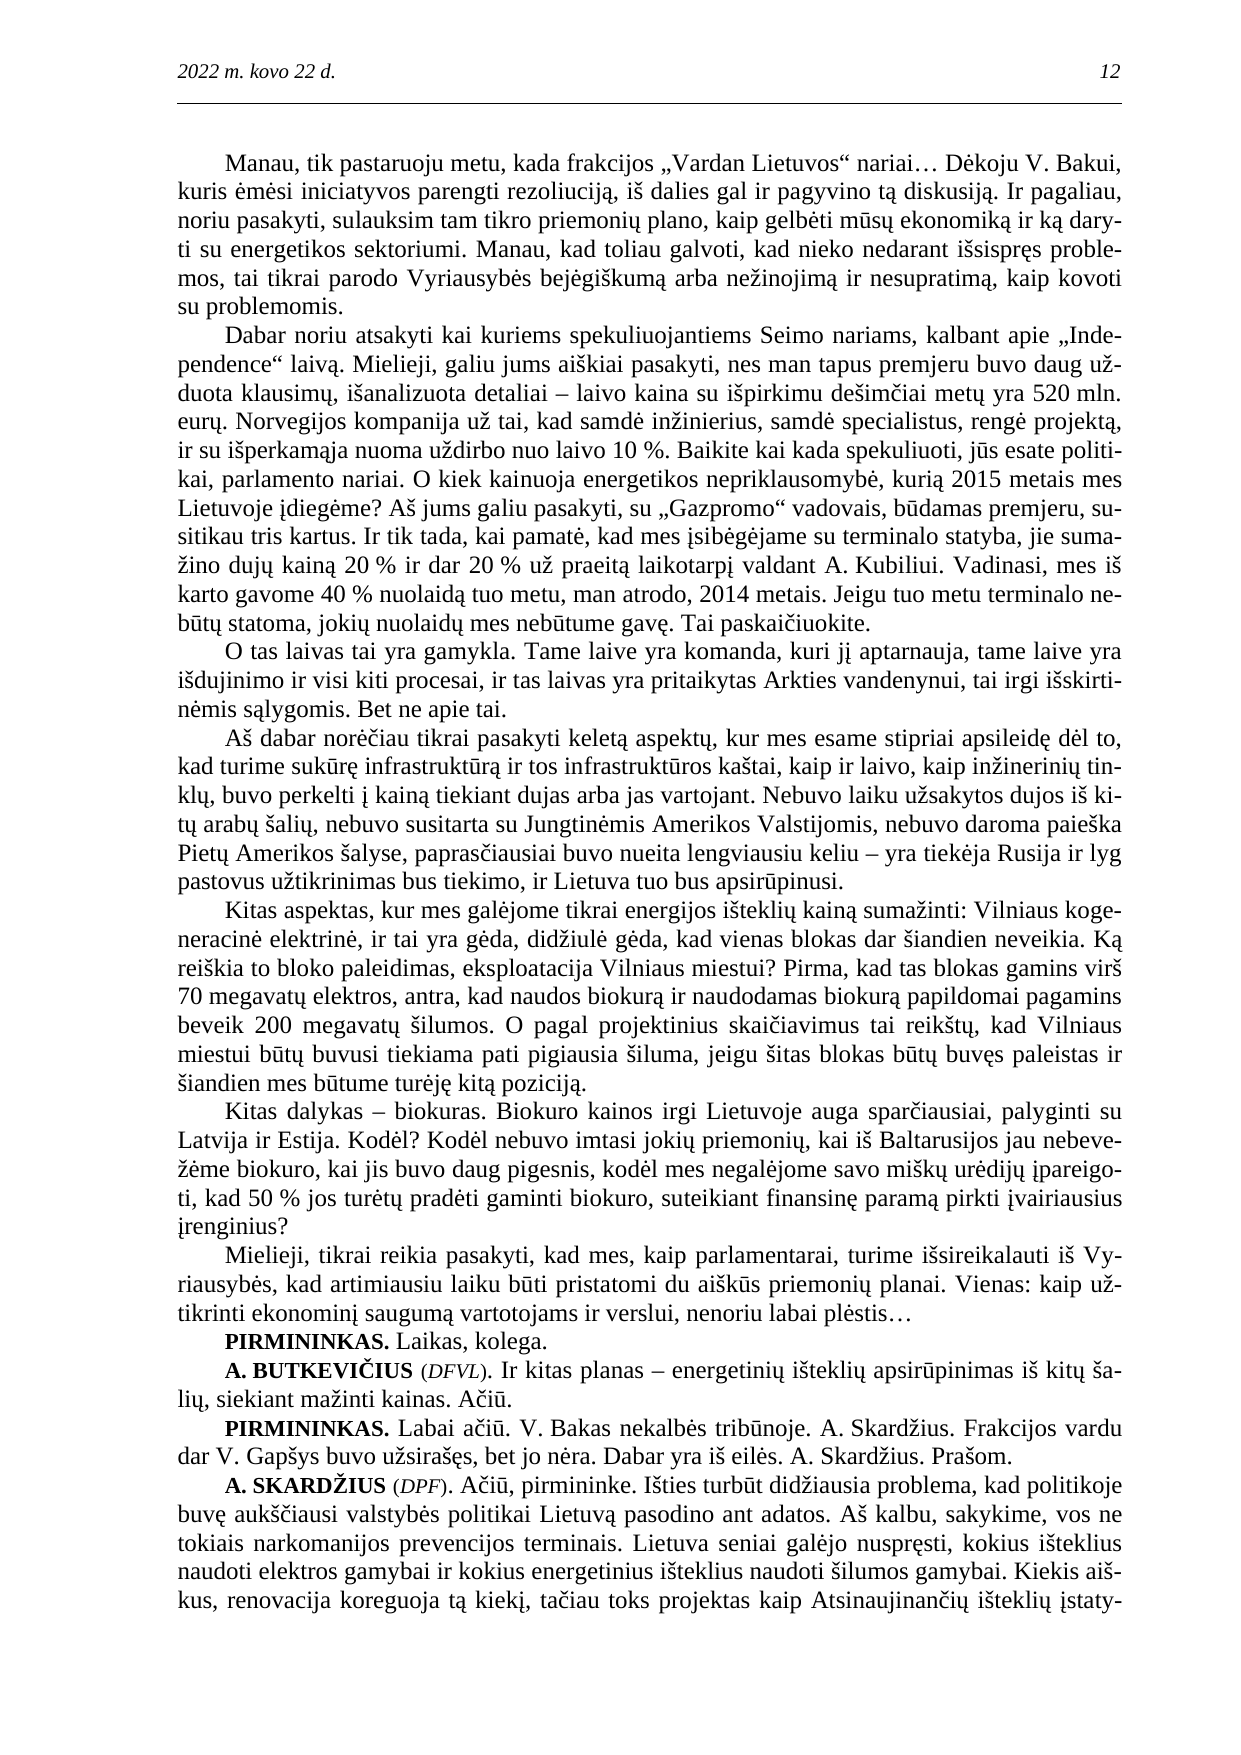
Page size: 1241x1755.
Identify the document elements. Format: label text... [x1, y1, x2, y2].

text A. SKARDŽIUS (DPF). Ačiū, pir­mi­nin­ke. Iš­ties tur­būt di­džiau­sia pro­ble­ma, kad po­li­ti­ko­je bu­vę aukš­čiau­si vals­ty­bės po­li­ti­kai Lie­tu­vą pa­so­di­no ant ada­tos. Aš kal­bu, sa­ky­ki­me, vos ne to­kiais nar­ko­ma­ni­jos pre­ven­ci­jos ter­mi­nais. Lie­tu­va se­niai ga­lė­jo nu­spręs­ti, ko­kius iš­tek­lius nau­do­ti elek­tros ga­my­bai ir ko­kius ener­ge­ti­nius iš­tek­lius nau­do­ti ši­lu­mos ga­my­bai. Kie­kis aiš­kus, re­no­va­ci­ja ko­re­guo­ja tą kie­kį, ta­čiau toks pro­jek­tas kaip At­si­nau­ji­nan­čių iš­tek­lių įsta­ty­ [177, 1470, 1122, 1614]
text PIRMININKAS. Lai­kas, ko­le­ga. [177, 1326, 1122, 1355]
text Da­bar no­riu at­sa­ky­ti kai ku­riems spe­ku­liuo­jan­tiems Sei­mo na­riams, kal­bant apie „In­de­pen­den­ce“ lai­vą. Mie­lie­ji, ga­liu jums aiš­kiai pa­sa­ky­ti, nes man ta­pus prem­je­ru bu­vo daug už­duo­ta klau­si­mų, iš­ana­li­zuo­ta de­ta­liai – lai­vo kai­na su iš­pir­ki­mu de­šim­čiai me­tų yra 520 mln. eu­rų. Nor­ve­gi­jos kom­pa­ni­ja už tai, kad sam­dė in­ži­nie­rius, sam­dė spe­cia­lis­tus, ren­gė pro­jek­tą, ir su iš­per­ka­mą­ja nu­oma už­dir­bo nuo lai­vo 10 %. Bai­ki­te kai ka­da spe­ku­liuo­ti, jūs esa­te po­li­ti­kai, par­la­men­to na­riai. O kiek kai­nuo­ja ener­ge­ti­kos ne­pri­klau­so­my­bė, ku­rią 2015 me­tais mes Lie­tu­vo­je įdie­gė­me? Aš jums ga­liu pa­sa­ky­ti, su „Gaz­pro­mo“ va­do­vais, bū­da­mas prem­je­ru, su­si­ti­kau tris kar­tus. Ir tik ta­da, kai pa­ma­tė, kad mes įsi­bė­gė­ja­me su ter­mi­na­lo sta­ty­ba, jie su­ma­ži­no du­jų kai­ną 20 % ir dar 20 % už pra­ei­tą lai­ko­tar­pį val­dant A. Ku­bi­liui. Va­di­na­si, mes iš kar­to ga­vo­me 40 % nuo­lai­dą tuo me­tu, man at­ro­do, 2014 me­tais. Jei­gu tuo me­tu ter­mi­na­lo ne­bū­tų sta­to­ma, jo­kių nuo­lai­dų mes ne­bū­tu­me ga­vę. Tai pa­skai­čiuo­ki­te. [177, 320, 1122, 636]
text Ki­tas da­ly­kas – bio­ku­ras. Bio­ku­ro kai­nos ir­gi Lie­tu­vo­je au­ga spar­čiau­siai, pa­ly­gin­ti su Lat­vi­ja ir Es­ti­ja. Ko­dėl? Ko­dėl ne­bu­vo im­ta­si jo­kių prie­mo­nių, kai iš Bal­ta­ru­si­jos jau ne­be­ve­žė­me bio­ku­ro, kai jis bu­vo daug pi­ges­nis, ko­dėl mes ne­ga­lė­jo­me sa­vo miš­kų urė­di­jų įpa­rei­go­ti, kad 50 % jos tu­rė­tų pra­dė­ti ga­min­ti bio­ku­ro, su­tei­kiant fi­nan­si­nę pa­ra­mą pirk­ti įvai­riau­sius įren­gi­nius? [177, 1096, 1122, 1240]
text Mie­lie­ji, tik­rai rei­kia pa­sa­ky­ti, kad mes, kaip par­la­men­ta­rai, tu­ri­me iš­si­rei­ka­lau­ti iš Vy­riau­sy­bės, kad ar­ti­miau­siu lai­ku bū­ti pri­sta­to­mi du aiš­kūs prie­mo­nių pla­nai. Vie­nas: kaip už­tik­rin­ti eko­no­mi­nį sau­gu­mą var­to­to­jams ir ver­slui, ne­no­riu la­bai plės­tis… [177, 1240, 1122, 1326]
text Ki­tas as­pek­tas, kur mes ga­lė­jo­me tik­rai ener­gi­jos iš­tek­lių kai­ną su­ma­žin­ti: Vil­niaus ko­ge­ne­ra­ci­nė elek­tri­nė, ir tai yra gė­da, di­džiu­lė gė­da, kad vie­nas blo­kas dar šian­dien ne­vei­kia. Ką reiš­kia to blo­ko pa­lei­di­mas, eks­plo­a­ta­ci­ja Vil­niaus mies­tui? Pir­ma, kad tas blo­kas ga­mins virš 70 me­ga­va­tų elek­tros, an­tra, kad nau­dos bio­ku­rą ir nau­do­da­mas bio­ku­rą pa­pil­do­mai pa­ga­mins be­veik 200 me­ga­va­tų ši­lu­mos. O pa­gal pro­jek­ti­nius skai­čia­vi­mus tai reikš­tų, kad Vil­niaus mies­tui bū­tų bu­vu­si tie­kia­ma pa­ti pi­giau­sia ši­lu­ma, jei­gu ši­tas blo­kas bū­tų bu­vęs pa­leis­tas ir šian­dien mes bū­tu­me tu­rė­ję ki­tą po­zi­ci­ją. [177, 895, 1122, 1096]
text O tas lai­vas tai yra ga­myk­la. Ta­me lai­ve yra ko­man­da, ku­ri jį ap­tar­nau­ja, ta­me lai­ve yra iš­du­ji­ni­mo ir vi­si ki­ti pro­ce­sai, ir tas lai­vas yra pri­tai­ky­tas Ark­ties van­de­ny­nui, tai ir­gi iš­skir­ti­nė­mis są­ly­go­mis. Bet ne apie tai. [177, 636, 1122, 723]
text Aš da­bar no­rė­čiau tik­rai pa­sa­ky­ti ke­le­tą as­pek­tų, kur mes esa­me stip­riai ap­si­lei­dę dėl to, kad tu­ri­me su­kū­rę in­fra­struk­tū­rą ir tos in­fra­struk­tū­ros kaš­tai, kaip ir lai­vo, kaip in­ži­ne­ri­nių tin­klų, bu­vo per­kel­ti į kai­ną tie­kiant du­jas ar­ba jas var­to­jant. Ne­bu­vo lai­ku už­sa­ky­tos du­jos iš ki­tų ara­bų ša­lių, ne­bu­vo su­si­tar­ta su Jung­ti­nė­mis Ame­ri­kos Vals­ti­jo­mis, ne­bu­vo da­ro­ma pa­ieš­ka Pie­tų Ame­ri­kos ša­ly­se, pa­pras­čiau­siai bu­vo nu­ei­ta leng­viau­siu ke­liu – yra tie­kė­ja Ru­si­ja ir lyg pa­sto­vus už­tik­ri­ni­mas bus tie­ki­mo, ir Lie­tu­va tuo bus ap­si­rū­pi­nu­si. [177, 723, 1122, 895]
text A. BUTKEVIČIUS (DFVL). Ir ki­tas pla­nas – ener­ge­ti­nių iš­tek­lių ap­si­rū­pi­ni­mas iš ki­tų ša­lių, siekiant ma­žin­ti kai­nas. Ačiū. [177, 1355, 1122, 1413]
text PIRMININKAS. La­bai ačiū. V. Ba­kas ne­­kal­bės tri­bū­no­je. A. Skar­džius. Frak­ci­jos var­du dar V. Gap­šys bu­vo už­si­ra­šęs, bet jo nė­ra. Da­bar yra iš ei­lės. A. Skar­džius. Pra­šom. [177, 1413, 1122, 1470]
text Ma­nau, tik pas­ta­ruo­ju me­tu, ka­da frak­ci­jos „Var­dan Lie­tu­vos“ na­riai… Dė­ko­ju V. Ba­kui, ku­ris ėmė­si ini­cia­ty­vos pa­reng­ti re­zo­liu­ci­ją, iš da­lies gal ir pa­gy­vi­no tą dis­ku­si­ją. Ir pa­ga­liau, no­riu pa­sa­ky­ti, su­lauk­sim tam tik­ro prie­mo­nių pla­no, kaip gel­bė­ti mū­sų eko­no­mi­ką ir ką da­ry­ti su ener­ge­ti­kos sek­to­riu­mi. Ma­nau, kad to­liau gal­vo­ti, kad nie­ko ne­da­rant iš­si­spręs pro­ble­mos, tai tik­rai pa­ro­do Vy­riau­sy­bės be­jė­giš­ku­mą ar­ba ne­ži­no­ji­mą ir ne­su­pra­ti­mą, kaip ko­vo­ti su pro­ble­mo­mis. [177, 148, 1122, 320]
